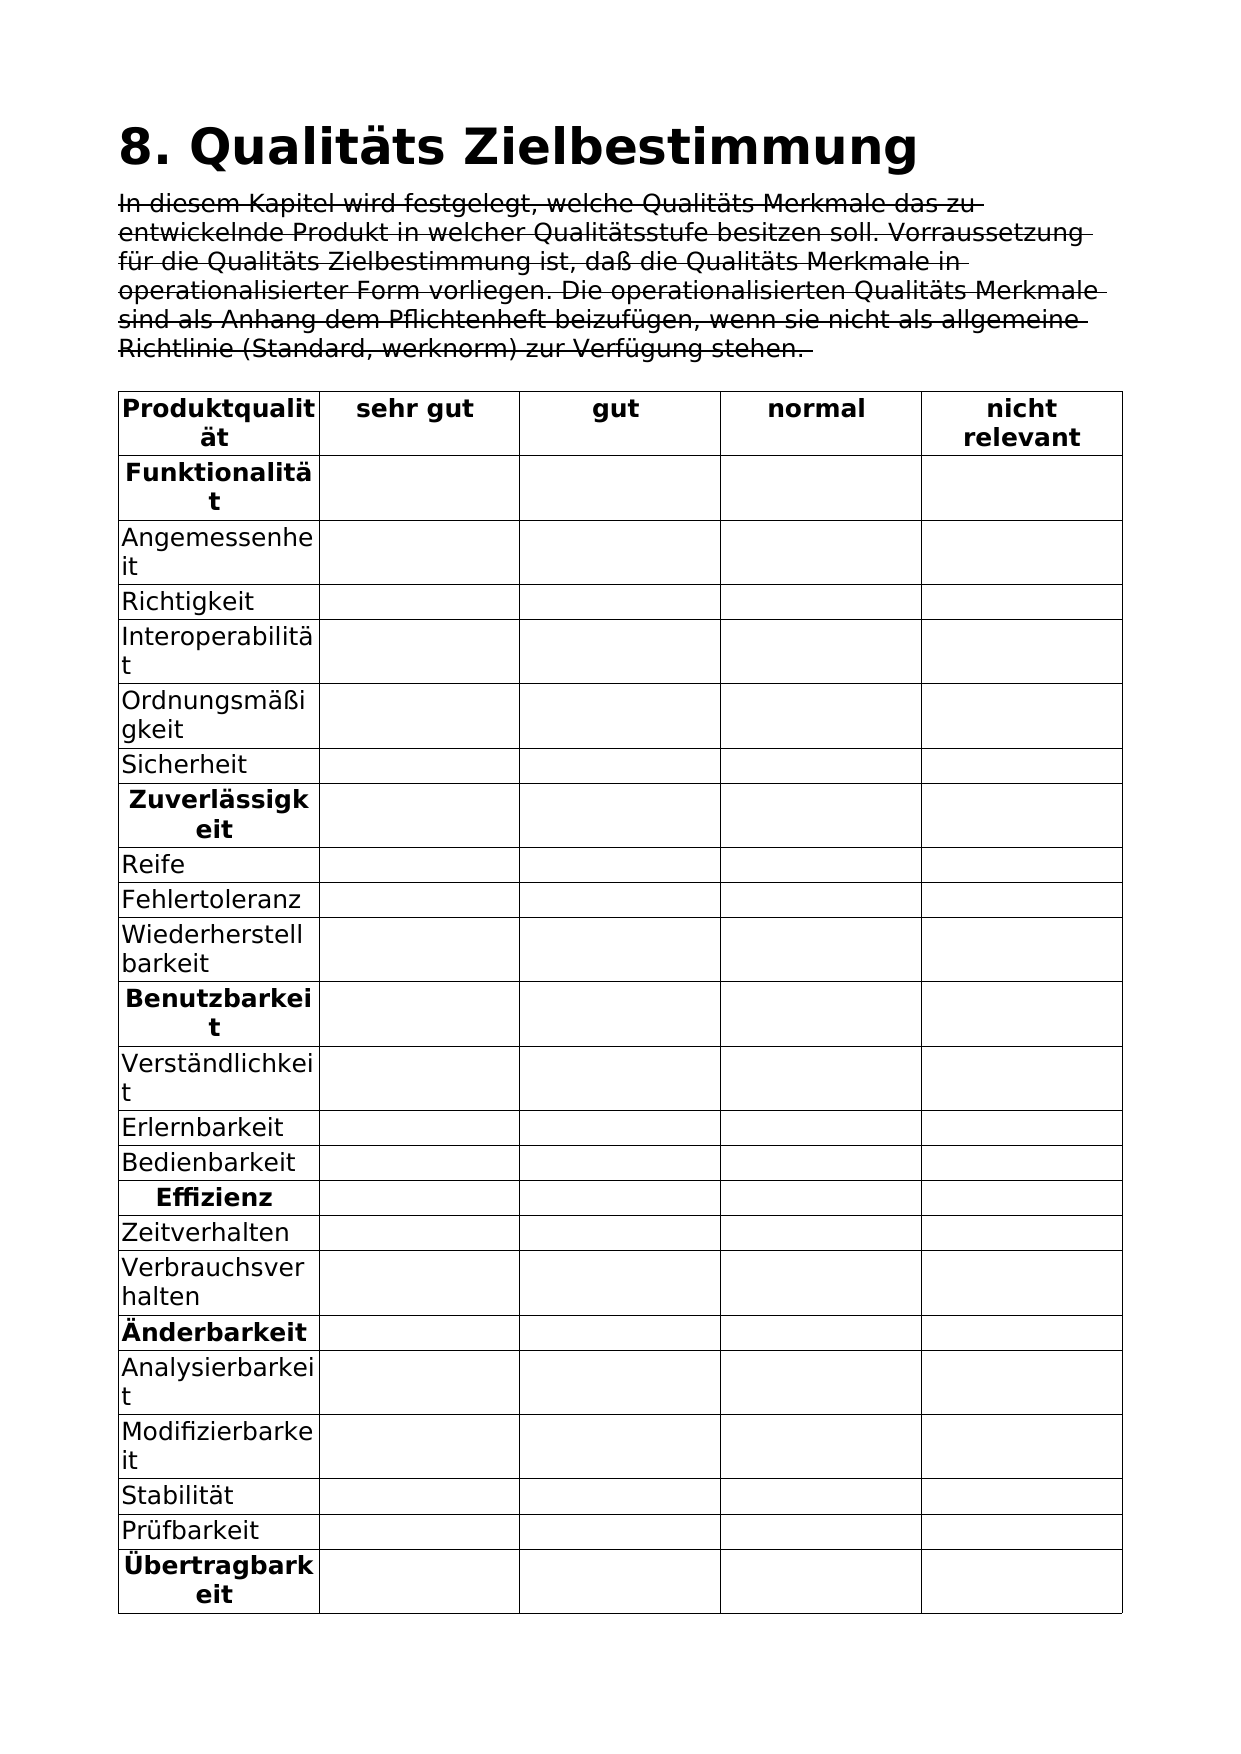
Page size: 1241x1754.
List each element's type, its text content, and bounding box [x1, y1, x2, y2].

table_cell [320, 456, 519, 520]
table_cell Erlernbarkeit [119, 1111, 319, 1145]
table_header gut [520, 392, 720, 455]
table_cell Zeitverhalten [119, 1216, 319, 1250]
table_cell [721, 1216, 921, 1250]
subtitle 8. Qualitäts Zielbestimmung [118, 118, 1122, 176]
table_cell Fehlertoleranz [119, 883, 319, 917]
table_cell [922, 1146, 1122, 1180]
table_header Produktqualität [119, 392, 319, 455]
table_cell [721, 585, 921, 619]
table_cell [721, 784, 921, 847]
table_cell Prüfbarkeit [119, 1515, 319, 1548]
table_cell [721, 749, 921, 783]
table_cell [520, 1111, 720, 1145]
table_cell [721, 1146, 921, 1180]
table_cell [922, 620, 1122, 683]
table_cell Wiederherstellbarkeit [119, 918, 319, 981]
table_cell [922, 848, 1122, 882]
table_cell [721, 918, 921, 981]
table_cell [922, 1351, 1122, 1414]
table_cell Zuverlässigkeit [119, 784, 319, 847]
table_cell [520, 1415, 720, 1478]
table_header normal [721, 392, 921, 455]
table_cell [520, 620, 720, 683]
table_cell [320, 1351, 519, 1414]
table_cell [520, 1181, 720, 1215]
table_cell [721, 982, 921, 1046]
table_cell [922, 1181, 1122, 1215]
table_cell [520, 982, 720, 1046]
table_cell [721, 684, 921, 748]
table_cell Bedienbarkeit [119, 1146, 319, 1180]
table_cell [721, 521, 921, 584]
table_cell Stabilität [119, 1479, 319, 1513]
table_cell [520, 883, 720, 917]
table_cell [520, 1251, 720, 1315]
table_cell [520, 521, 720, 584]
table_cell [320, 1316, 519, 1350]
table_cell [520, 684, 720, 748]
table_cell Verständlichkeit [119, 1047, 319, 1110]
table_cell [922, 982, 1122, 1046]
table_cell Interoperabilität [119, 620, 319, 683]
table_cell [721, 1111, 921, 1145]
table_cell [520, 1515, 720, 1548]
table_cell [520, 1351, 720, 1414]
table_cell Funktionalität [119, 456, 319, 520]
table_cell Benutzbarkeit [119, 982, 319, 1046]
text In diesem Kapitel wird festgelegt, welche Qualitäts Merkmale das zu entwickelnde Produkt in welcher Qualitätsstufe besitzen soll. Vorraussetzung für die Qualitäts Zielbestimmung ist, daß die Qualitäts Merkmale in operationalisierter Form vorliegen. Die operationalisierten Qualitäts Merkmale sind als Anhang dem Pflichtenheft beizufügen, wenn sie nicht als allgemeine Richtlinie (Standard, werknorm) zur Verfügung stehen. [118, 189, 1122, 364]
table_cell [320, 784, 519, 847]
table_cell [922, 1047, 1122, 1110]
table_cell [520, 749, 720, 783]
table_cell [721, 1515, 921, 1548]
table_cell Übertragbarkeit [119, 1550, 319, 1613]
table_cell [922, 1111, 1122, 1145]
table_cell [721, 1181, 921, 1215]
table_cell [320, 1550, 519, 1613]
table_cell [922, 1479, 1122, 1513]
table_cell [922, 784, 1122, 847]
table_cell [520, 1316, 720, 1350]
table_cell [320, 1047, 519, 1110]
table_cell Effizienz [119, 1181, 319, 1215]
table_cell [922, 456, 1122, 520]
table_cell [520, 1550, 720, 1613]
table_cell [320, 749, 519, 783]
table_cell [922, 1515, 1122, 1548]
table_cell [320, 982, 519, 1046]
table_cell Sicherheit [119, 749, 319, 783]
table_cell [320, 918, 519, 981]
table_cell [721, 1550, 921, 1613]
table_cell [922, 521, 1122, 584]
table_cell [320, 1479, 519, 1513]
table_cell [520, 1047, 720, 1110]
table_cell Ordnungsmäßigkeit [119, 684, 319, 748]
table_cell [721, 1479, 921, 1513]
table_cell Richtigkeit [119, 585, 319, 619]
table_cell [320, 620, 519, 683]
table_cell Verbrauchsverhalten [119, 1251, 319, 1315]
table_cell [922, 883, 1122, 917]
table_cell [922, 918, 1122, 981]
table_cell [320, 1415, 519, 1478]
table_cell Änderbarkeit [119, 1316, 319, 1350]
table_cell [520, 585, 720, 619]
table_cell [320, 1181, 519, 1215]
table_cell [922, 1216, 1122, 1250]
table_cell [721, 1316, 921, 1350]
table_cell [320, 585, 519, 619]
table_cell [320, 684, 519, 748]
table_cell [320, 848, 519, 882]
table_cell [520, 1216, 720, 1250]
table_cell [520, 456, 720, 520]
table_header nicht relevant [922, 392, 1122, 455]
table_cell [520, 848, 720, 882]
table_cell Analysierbarkeit [119, 1351, 319, 1414]
table_cell [922, 1251, 1122, 1315]
table_cell Reife [119, 848, 319, 882]
table_cell [320, 1515, 519, 1548]
table_cell [520, 918, 720, 981]
table_cell [320, 883, 519, 917]
table_cell [320, 1111, 519, 1145]
table_cell Angemessenheit [119, 521, 319, 584]
table_cell [721, 1351, 921, 1414]
table_cell [721, 883, 921, 917]
table_cell [520, 1146, 720, 1180]
table_cell [721, 848, 921, 882]
table_cell Modifizierbarkeit [119, 1415, 319, 1478]
table_cell [922, 585, 1122, 619]
table_cell [922, 749, 1122, 783]
table_cell [520, 1479, 720, 1513]
table_cell [922, 1415, 1122, 1478]
table_cell [320, 521, 519, 584]
table_cell [520, 784, 720, 847]
table_header sehr gut [320, 392, 519, 455]
table_cell [320, 1216, 519, 1250]
table_cell [320, 1251, 519, 1315]
table_cell [721, 1415, 921, 1478]
table_cell [922, 1316, 1122, 1350]
table_cell [721, 1251, 921, 1315]
table_cell [922, 1550, 1122, 1613]
table_cell [721, 620, 921, 683]
table_cell [320, 1146, 519, 1180]
table_cell [721, 1047, 921, 1110]
table_cell [922, 684, 1122, 748]
table_cell [721, 456, 921, 520]
